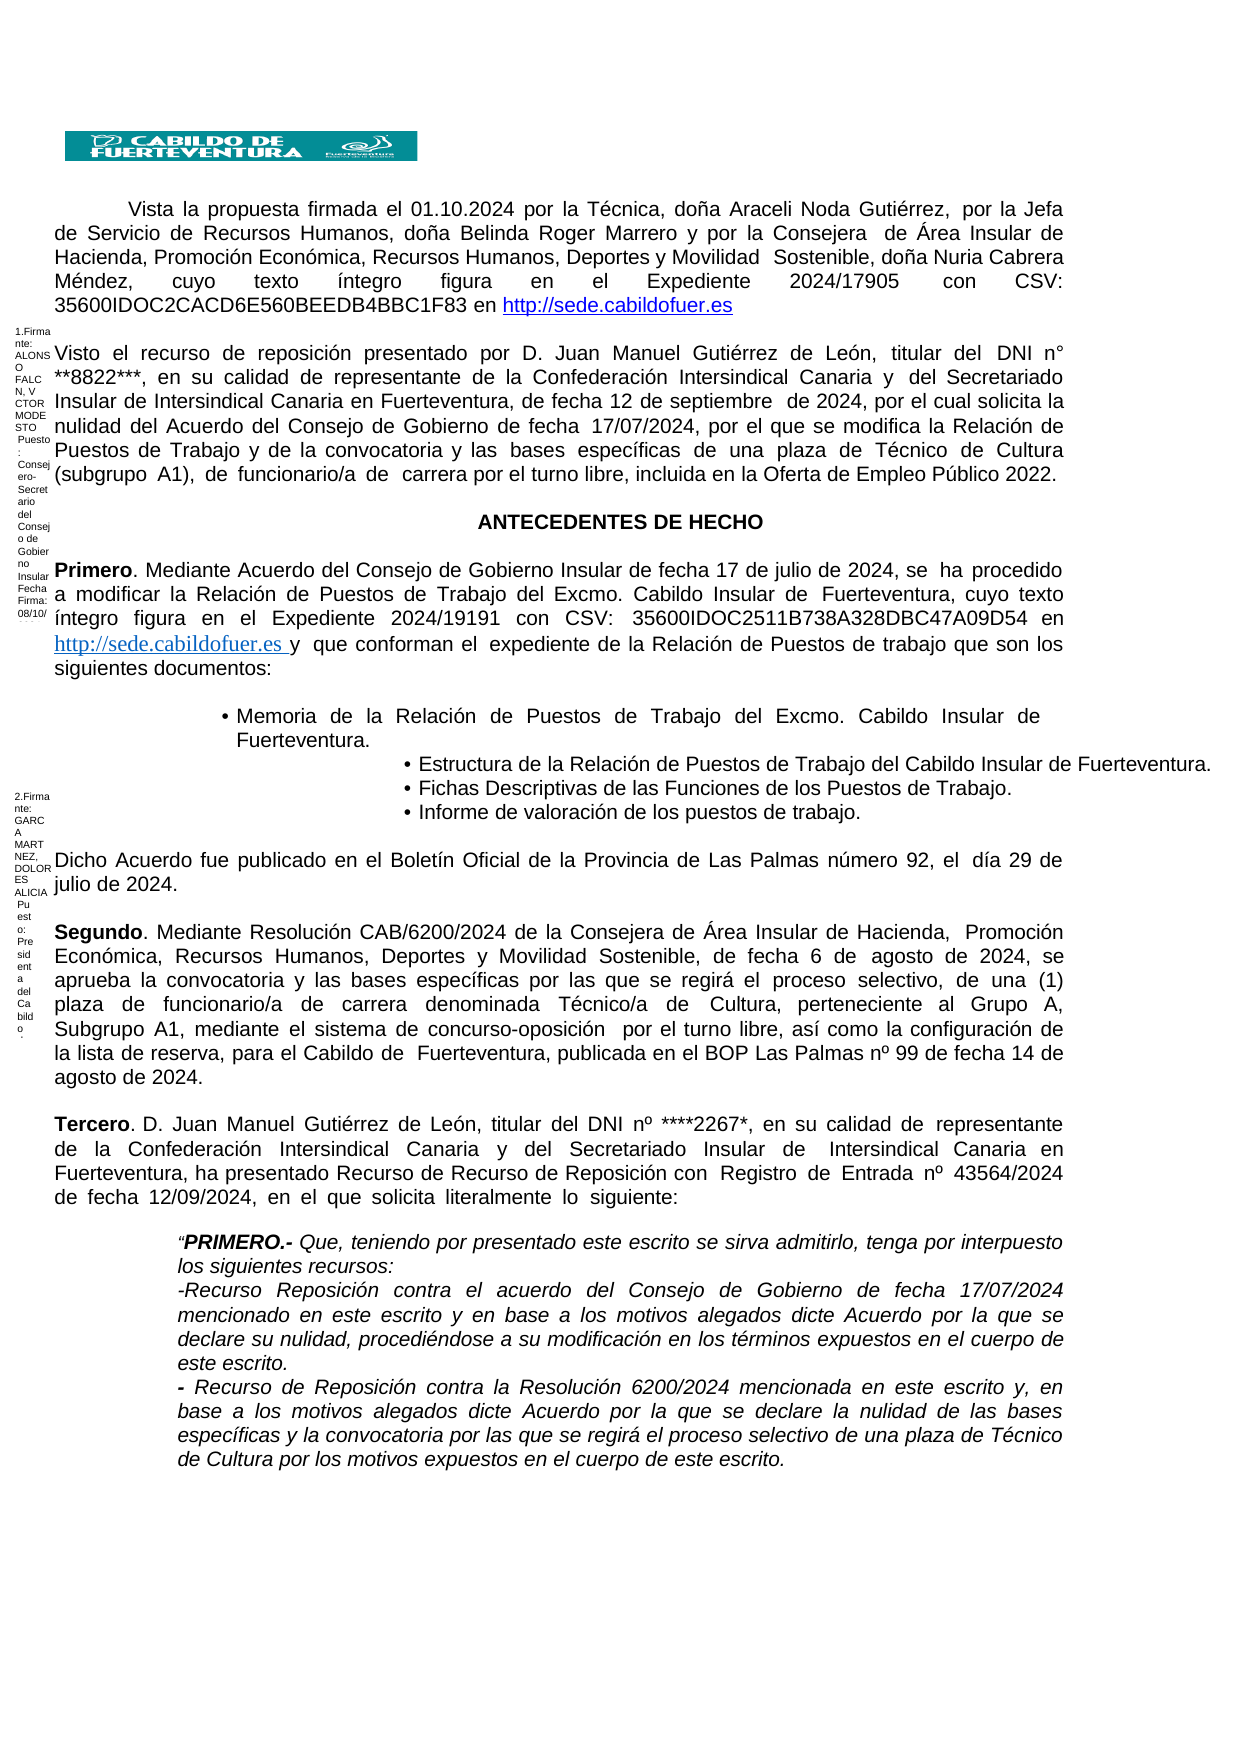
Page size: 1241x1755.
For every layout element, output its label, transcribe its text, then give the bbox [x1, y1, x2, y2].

text Tercero. D. Juan Manuel Gutiérrez de León, titular del DNI nº ****2267*, en su calidad de representante de la Confederación Intersindical Canaria y del Secretariado Insular de Intersindical Canaria en Fuerteventura, ha presentado Recurso de Recurso de Reposición con Registro de Entrada nº 43564/2024 de fecha 12/09/2024, en el que solicita literalmente lo siguiente: [54, 1112, 1064, 1209]
text -Recurso Reposición contra el acuerdo del Consejo de Gobierno de fecha 17/07/2024 mencionado en este escrito y en base a los motivos alegados dicte Acuerdo por la que se declare su nulidad, procediéndose a su modificación en los términos expuestos en el cuerpo de este escrito. [177, 1278, 1064, 1375]
text “PRIMERO.- Que, teniendo por presentado este escrito se sirva admitirlo, tenga por interpuesto los siguientes recursos: [177, 1230, 1064, 1278]
picture [366, 1714, 957, 1732]
list Memoria de la Relación de Puestos de Trabajo del Excmo. Cabildo Insular de Fuerteventura. [221, 704, 1064, 752]
text Primero. Mediante Acuerdo del Consejo de Gobierno Insular de fecha 17 de julio de 2024, se ha procedido a modificar la Relación de Puestos de Trabajo del Excmo. Cabildo Insular de Fuerteventura, cuyo texto íntegro figura en el Expediente 2024/19191 con CSV: 35600IDOC2511B738A328DBC47A09D54 en http://sede.cabildofuer.es y que conforman el expediente de la Relación de Puestos de trabajo que son los siguientes documentos: [54, 557, 1064, 680]
text Visto el recurso de reposición presentado por D. Juan Manuel Gutiérrez de León, titular del DNI n° **8822***, en su calidad de representante de la Confederación Intersindical Canaria y del Secretariado Insular de Intersindical Canaria en Fuerteventura, de fecha 12 de septiembre de 2024, por el cual solicita la nulidad del Acuerdo del Consejo de Gobierno de fecha 17/07/2024, por el que se modifica la Relación de Puestos de Trabajo y de la convocatoria y las bases específicas de una plaza de Técnico de Cultura (subgrupo A1), de funcionario/a de carrera por el turno libre, incluida en la Oferta de Empleo Público 2022. [54, 341, 1064, 486]
list Informe de valoración de los puestos de trabajo. [403, 800, 1241, 824]
list Estructura de la Relación de Puestos de Trabajo del Cabildo Insular de Fuerteventura. [403, 752, 1241, 776]
text Puesto: Presidenta del Cabildo de Fuerteventura Fecha Firma: 08/10/2024 10:25:17 [17, 899, 34, 1038]
text Dicho Acuerdo fue publicado en el Boletín Oficial de la Provincia de Las Palmas número 92, el día 29 de julio de 2024. [54, 848, 1064, 896]
text 1.Firmante: ALONSO FALC N, V CTOR MODESTO [15, 326, 52, 433]
picture [65, 131, 418, 161]
text Segundo. Mediante Resolución CAB/6200/2024 de la Consejera de Área Insular de Hacienda, Promoción Económica, Recursos Humanos, Deportes y Movilidad Sostenible, de fecha 6 de agosto de 2024, se aprueba la convocatoria y las bases específicas por las que se regirá el proceso selectivo, de una (1) plaza de funcionario/a de carrera denominada Técnico/a de Cultura, perteneciente al Grupo A, Subgrupo A1, mediante el sistema de concurso-oposición por el turno libre, así como la configuración de la lista de reserva, para el Cabildo de Fuerteventura, publicada en el BOP Las Palmas nº 99 de fecha 14 de agosto de 2024. [54, 920, 1064, 1089]
text 2.Firmante: GARC A MART NEZ, DOLORES ALICIA [14, 790, 52, 898]
list Fichas Descriptivas de las Funciones de los Puestos de Trabajo. [403, 776, 1241, 800]
text Vista la propuesta firmada el 01.10.2024 por la Técnica, doña Araceli Noda Gutiérrez, por la Jefa de Servicio de Recursos Humanos, doña Belinda Roger Marrero y por la Consejera de Área Insular de Hacienda, Promoción Económica, Recursos Humanos, Deportes y Movilidad Sostenible, doña Nuria Cabrera Méndez, cuyo texto íntegro figura en el Expediente 2024/17905 con CSV: 35600IDOC2CACD6E560BEEDB4BBC1F83 en http://sede.cabildofuer.es [54, 197, 1064, 317]
subtitle ANTECEDENTES DE HECHO [466, 510, 774, 534]
text Puesto: Consejero-Secretario del Consejo de Gobierno Insular Fecha Firma: 08/10/2024 09:43:20 [18, 434, 51, 621]
text - Recurso de Reposición contra la Resolución 6200/2024 mencionada en este escrito y, en base a los motivos alegados dicte Acuerdo por la que se declare la nulidad de las bases específicas y la convocatoria por las que se regirá el proceso selectivo de una plaza de Técnico de Cultura por los motivos expuestos en el cuerpo de este escrito. [177, 1375, 1064, 1471]
